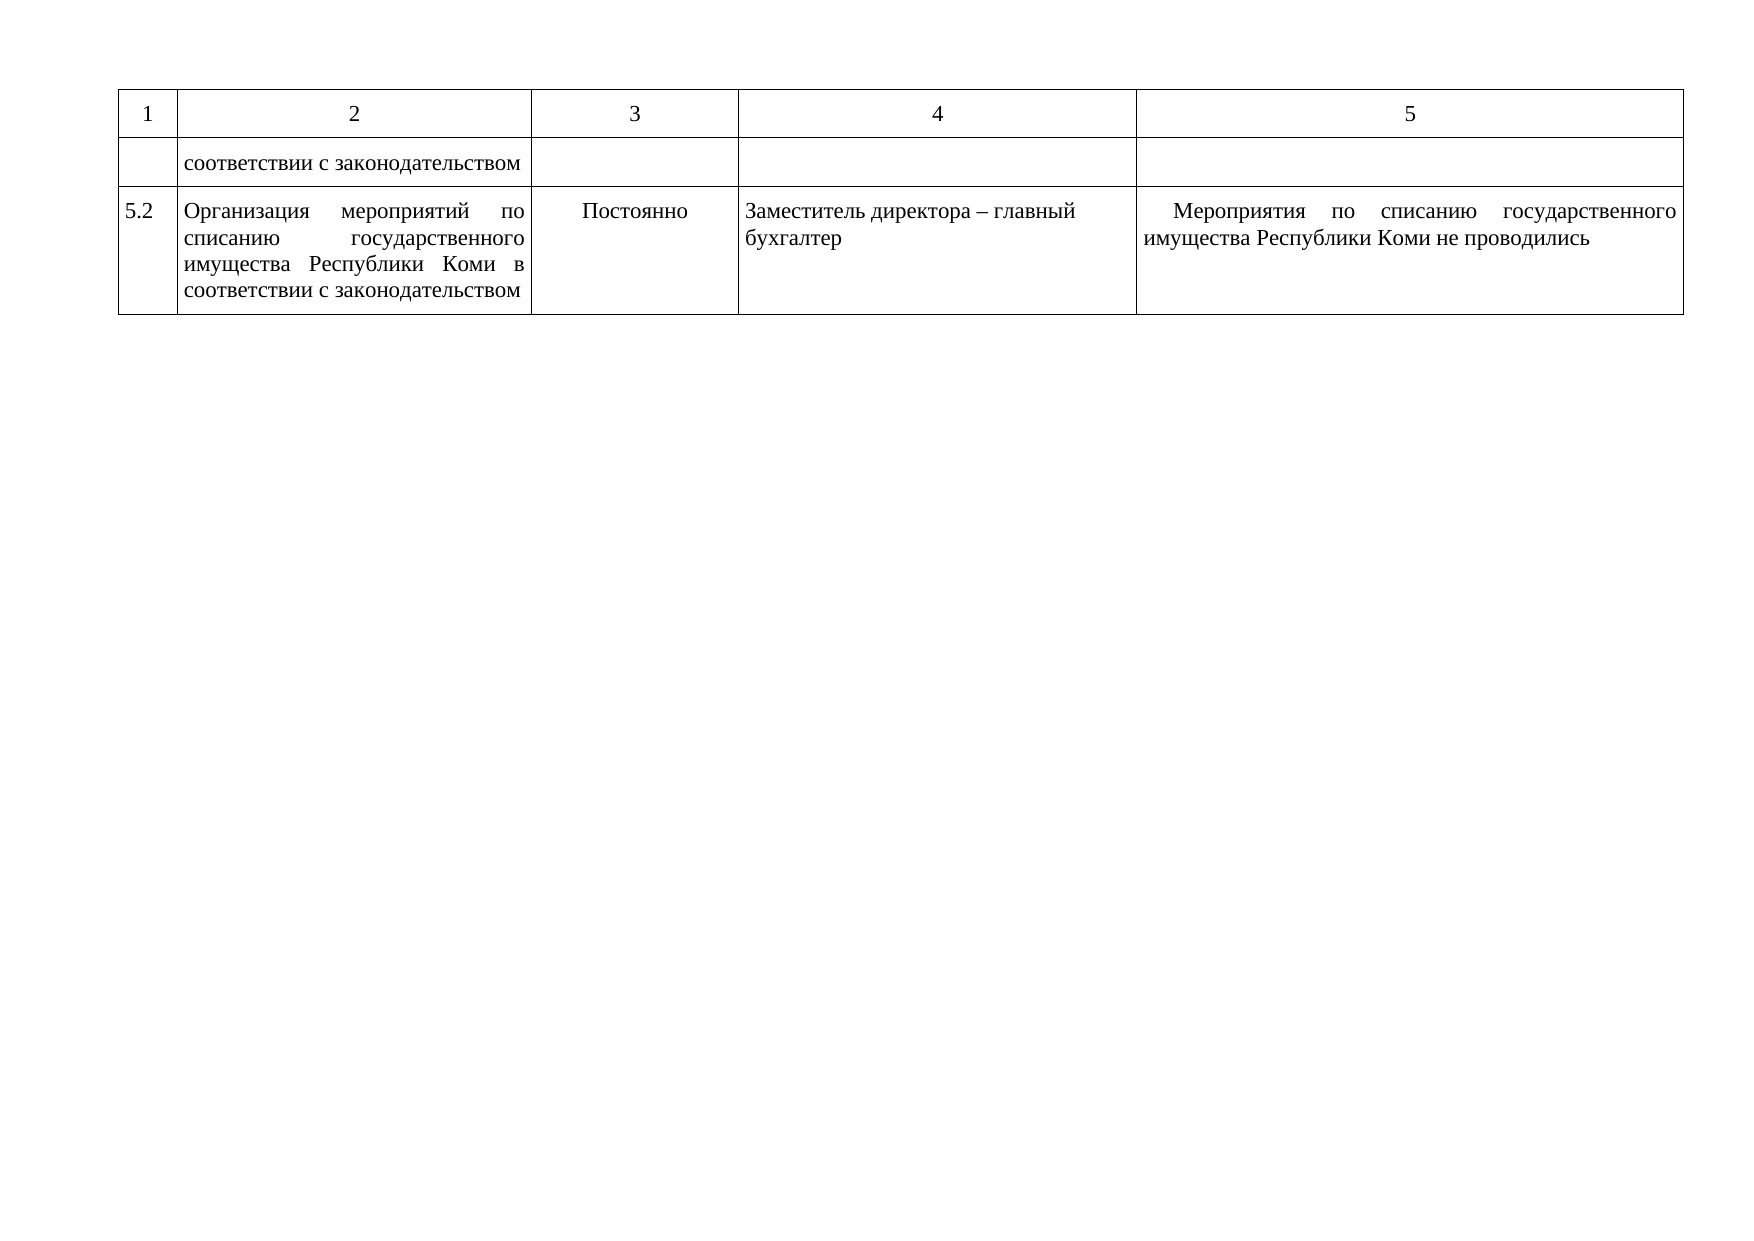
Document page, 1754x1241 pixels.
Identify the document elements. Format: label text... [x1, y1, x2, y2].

table_cell Мероприятия по списанию государственного имущества Республики Коми не проводились [1137, 187, 1683, 313]
table_header 2 [178, 90, 531, 137]
table_header 5 [1137, 90, 1683, 137]
table_cell Организация мероприятий по списанию государственного имущества Республики Коми в соответствии с законодательством [178, 187, 531, 313]
table_header 4 [739, 90, 1136, 137]
table_cell Заместитель директора – главный бухгалтер [739, 187, 1136, 313]
table_cell соответствии с законодательством [178, 138, 531, 186]
table_cell Постоянно [532, 187, 738, 313]
table_header 1 [119, 90, 177, 137]
table_cell [119, 138, 177, 186]
table_cell 5.2 [119, 187, 177, 313]
table_cell [739, 138, 1136, 186]
table_cell [1137, 138, 1683, 186]
table_cell [532, 138, 738, 186]
table_header 3 [532, 90, 738, 137]
